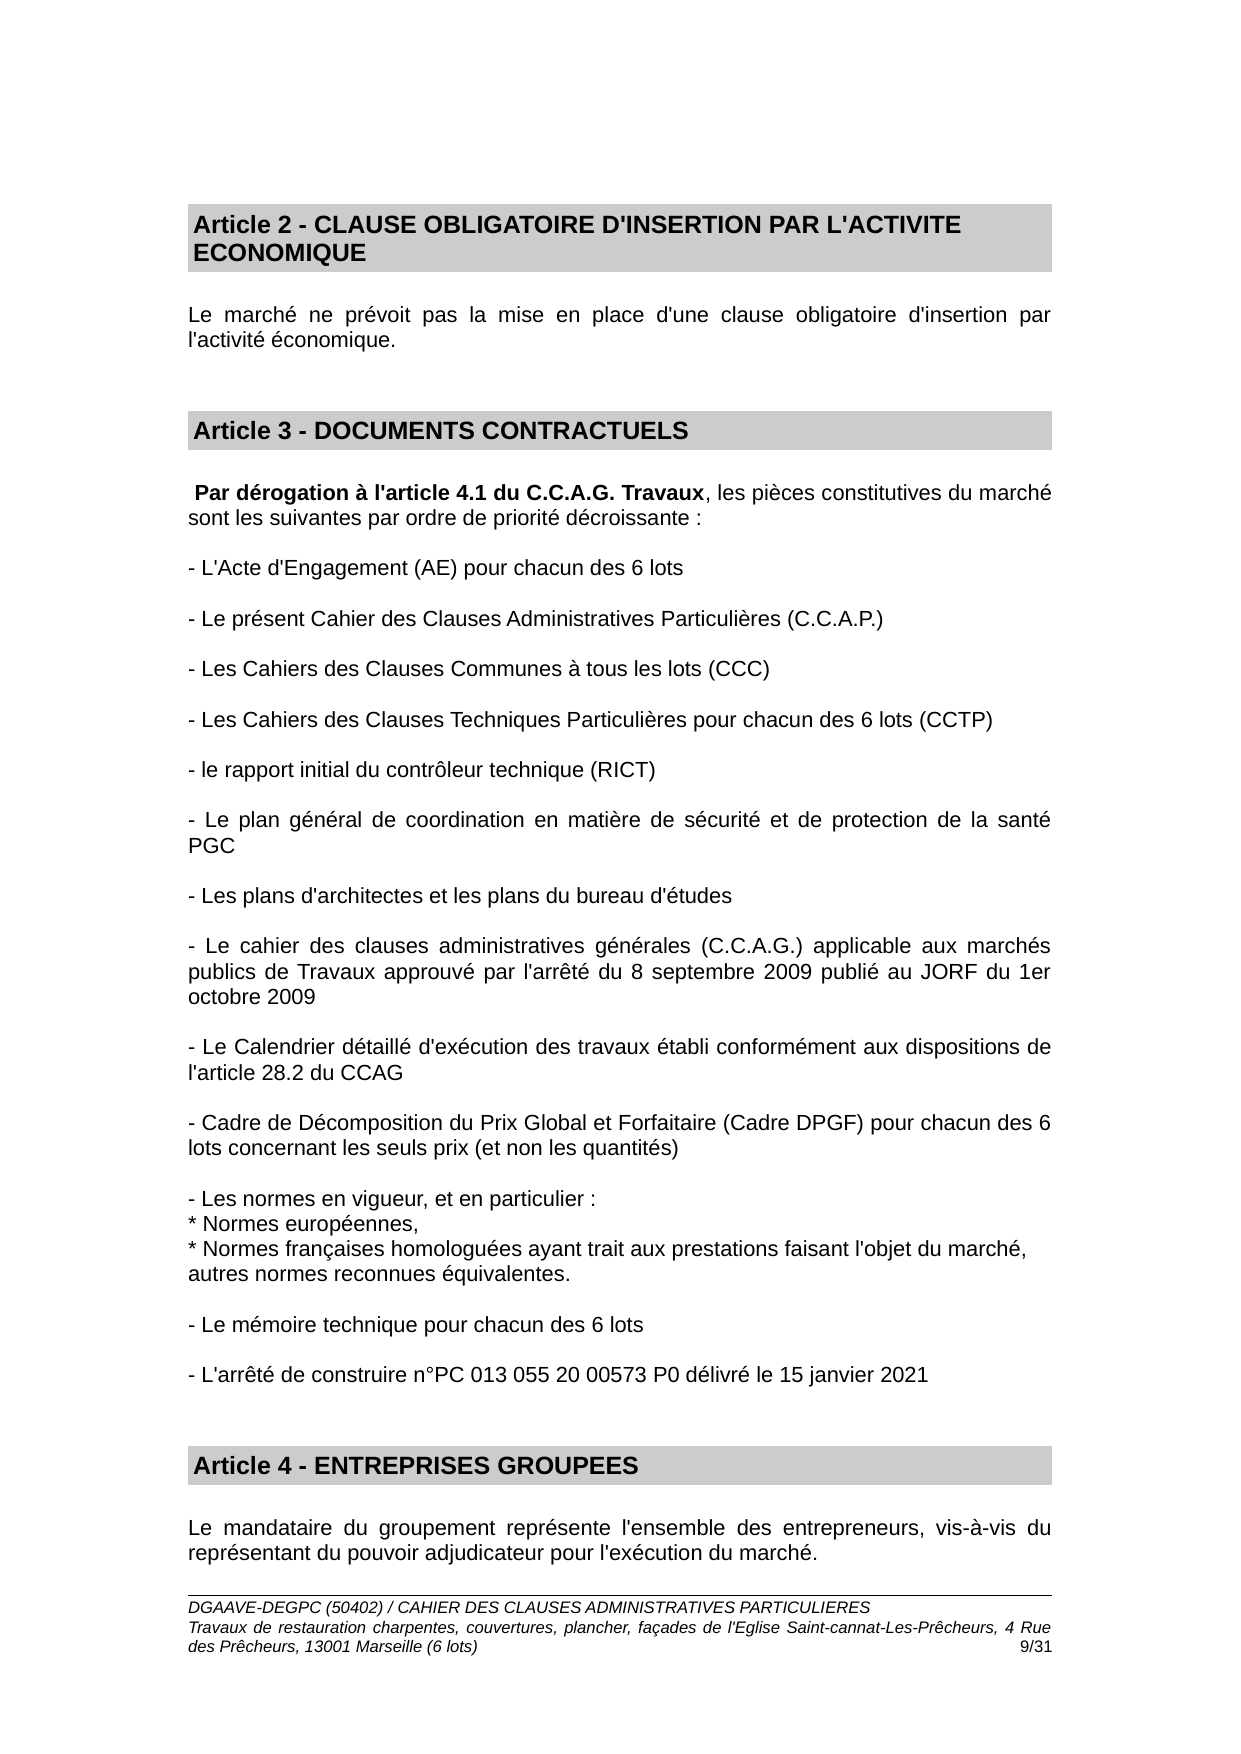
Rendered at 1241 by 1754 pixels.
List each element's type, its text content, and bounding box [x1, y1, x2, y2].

text * Normes européennes, [188, 1211, 1052, 1236]
text Par dérogation à l'article 4.1 du C.C.A.G. Travaux, les pièces constitutives du marché sont les suivantes par ordre de priorité décroissante : [188, 480, 1052, 530]
text - Les normes en vigueur, et en particulier : [188, 1186, 1052, 1211]
text - Cadre de Décomposition du Prix Global et Forfaitaire (Cadre DPGF) pour chacun des 6 lots concernant les seuls prix (et non les quantités) [188, 1110, 1052, 1160]
text Le mandataire du groupement représente l'ensemble des entrepreneurs, vis-à-vis du représentant du pouvoir adjudicateur pour l'exécution du marché. [188, 1515, 1052, 1565]
text - L'Acte d'Engagement (AE) pour chacun des 6 lots [188, 555, 1052, 581]
text - L'arrêté de construire n°PC 013 055 20 00573 P0 délivré le 15 janvier 2021 [188, 1362, 1052, 1387]
text - Le plan général de coordination en matière de sécurité et de protection de la santé PGC [188, 807, 1052, 858]
subtitle CLAUSE OBLIGATOIRE D'INSERTION PAR L'ACTIVITE ECONOMIQUE [190, 207, 1050, 270]
text - Le présent Cahier des Clauses Administratives Particulières (C.C.A.P.) [188, 606, 1052, 631]
text Le marché ne prévoit pas la mise en place d'une clause obligatoire d'insertion par l'activité économique. [188, 302, 1052, 352]
text autres normes reconnues équivalentes. [188, 1261, 1052, 1286]
subtitle DOCUMENTS CONTRACTUELS [190, 413, 1050, 448]
text - Les Cahiers des Clauses Communes à tous les lots (CCC) [188, 656, 1052, 681]
subtitle ENTREPRISES GROUPEES [190, 1448, 1050, 1483]
text - Le mémoire technique pour chacun des 6 lots [188, 1312, 1052, 1337]
text - Le cahier des clauses administratives générales (C.C.A.G.) applicable aux marchés publics de Travaux approuvé par l'arrêté du 8 septembre 2009 publié au JORF du 1er octobre 2009 [188, 933, 1052, 1009]
text * Normes françaises homologuées ayant trait aux prestations faisant l'objet du marché, [188, 1236, 1052, 1261]
text - Le Calendrier détaillé d'exécution des travaux établi conformément aux dispositions de l'article 28.2 du CCAG [188, 1034, 1052, 1085]
text - le rapport initial du contrôleur technique (RICT) [188, 757, 1052, 782]
text - Les plans d'architectes et les plans du bureau d'études [188, 883, 1052, 908]
text - Les Cahiers des Clauses Techniques Particulières pour chacun des 6 lots (CCTP) [188, 707, 1052, 732]
